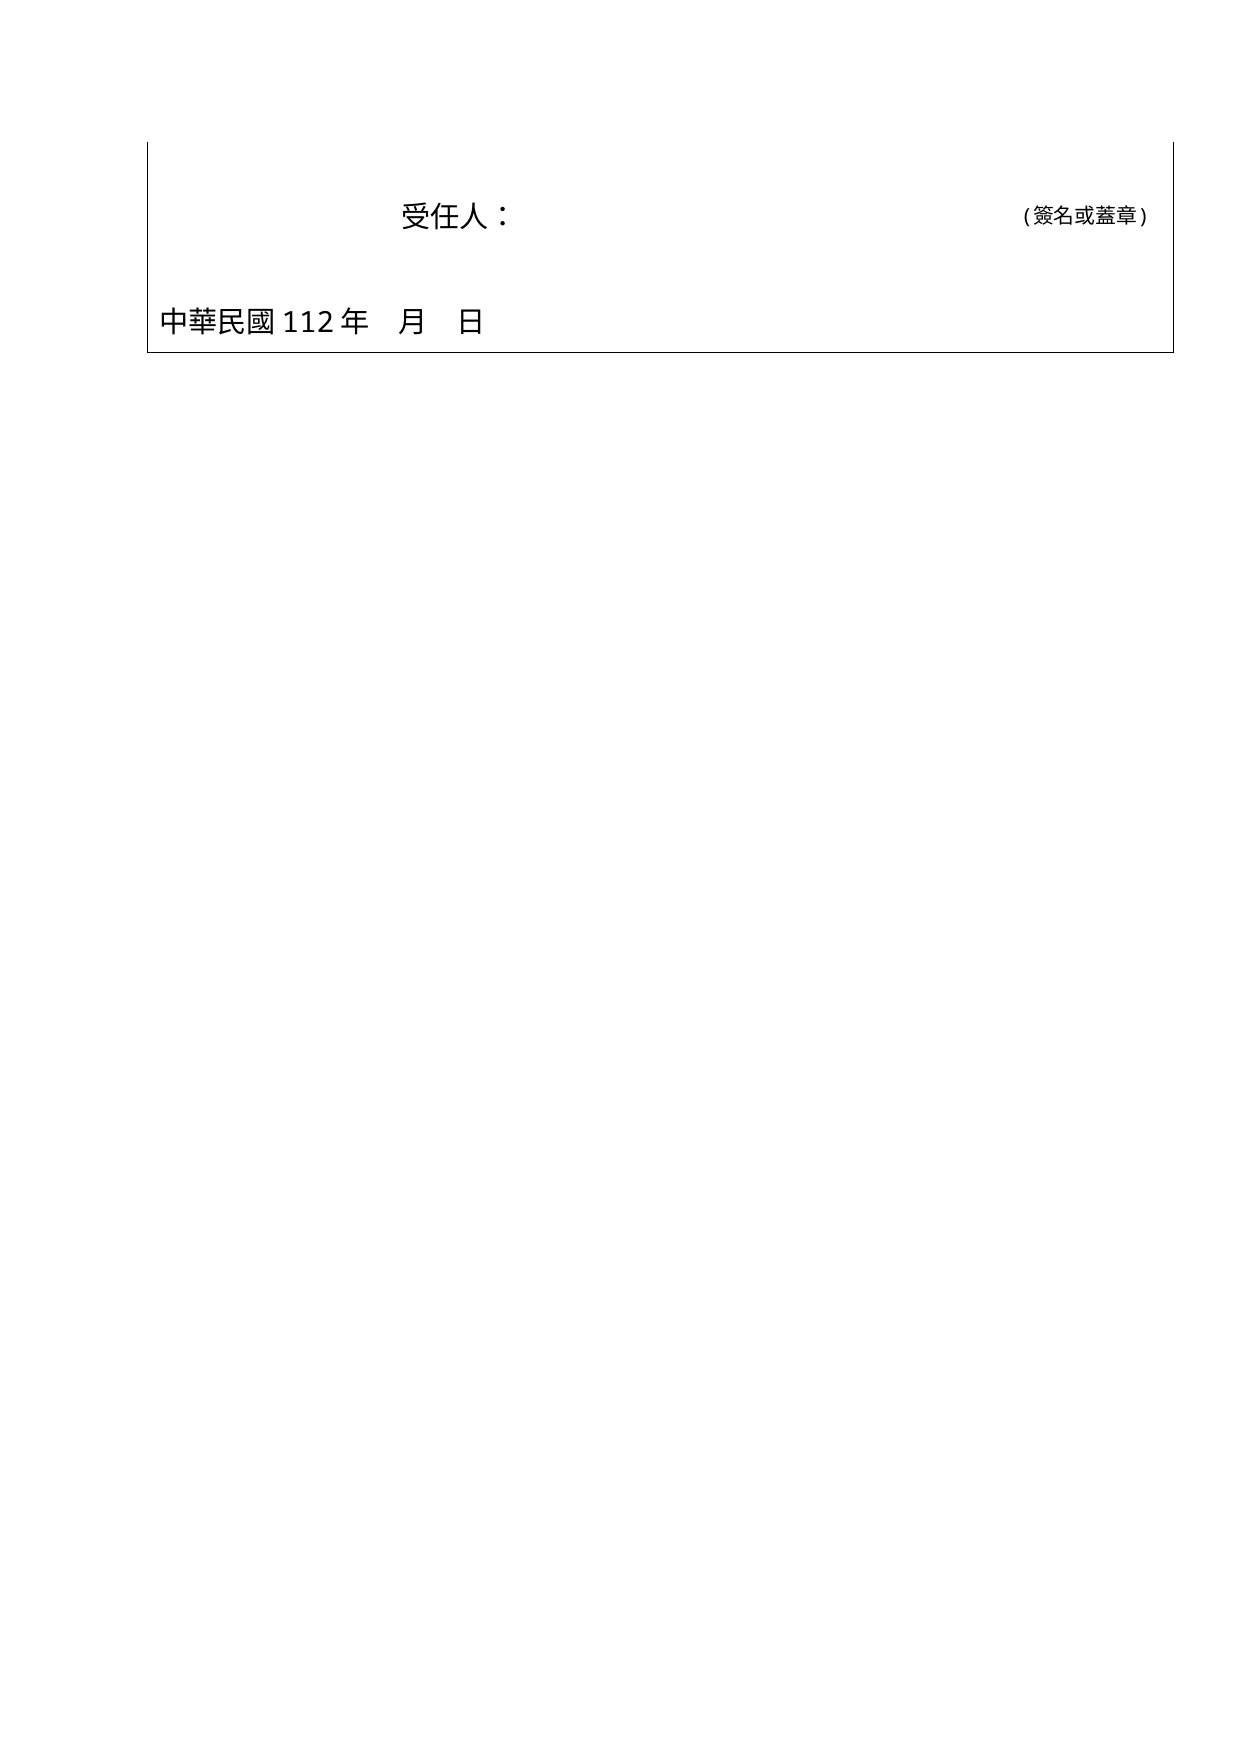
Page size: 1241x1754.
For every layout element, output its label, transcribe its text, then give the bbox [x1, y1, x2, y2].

table_cell [798, 142, 1004, 267]
table_cell (簽名或蓋章) [1004, 142, 1173, 267]
table_cell 受任人： [148, 142, 554, 267]
table_cell 中華民國112年 月 日 [148, 267, 1173, 352]
table_cell [554, 142, 798, 267]
